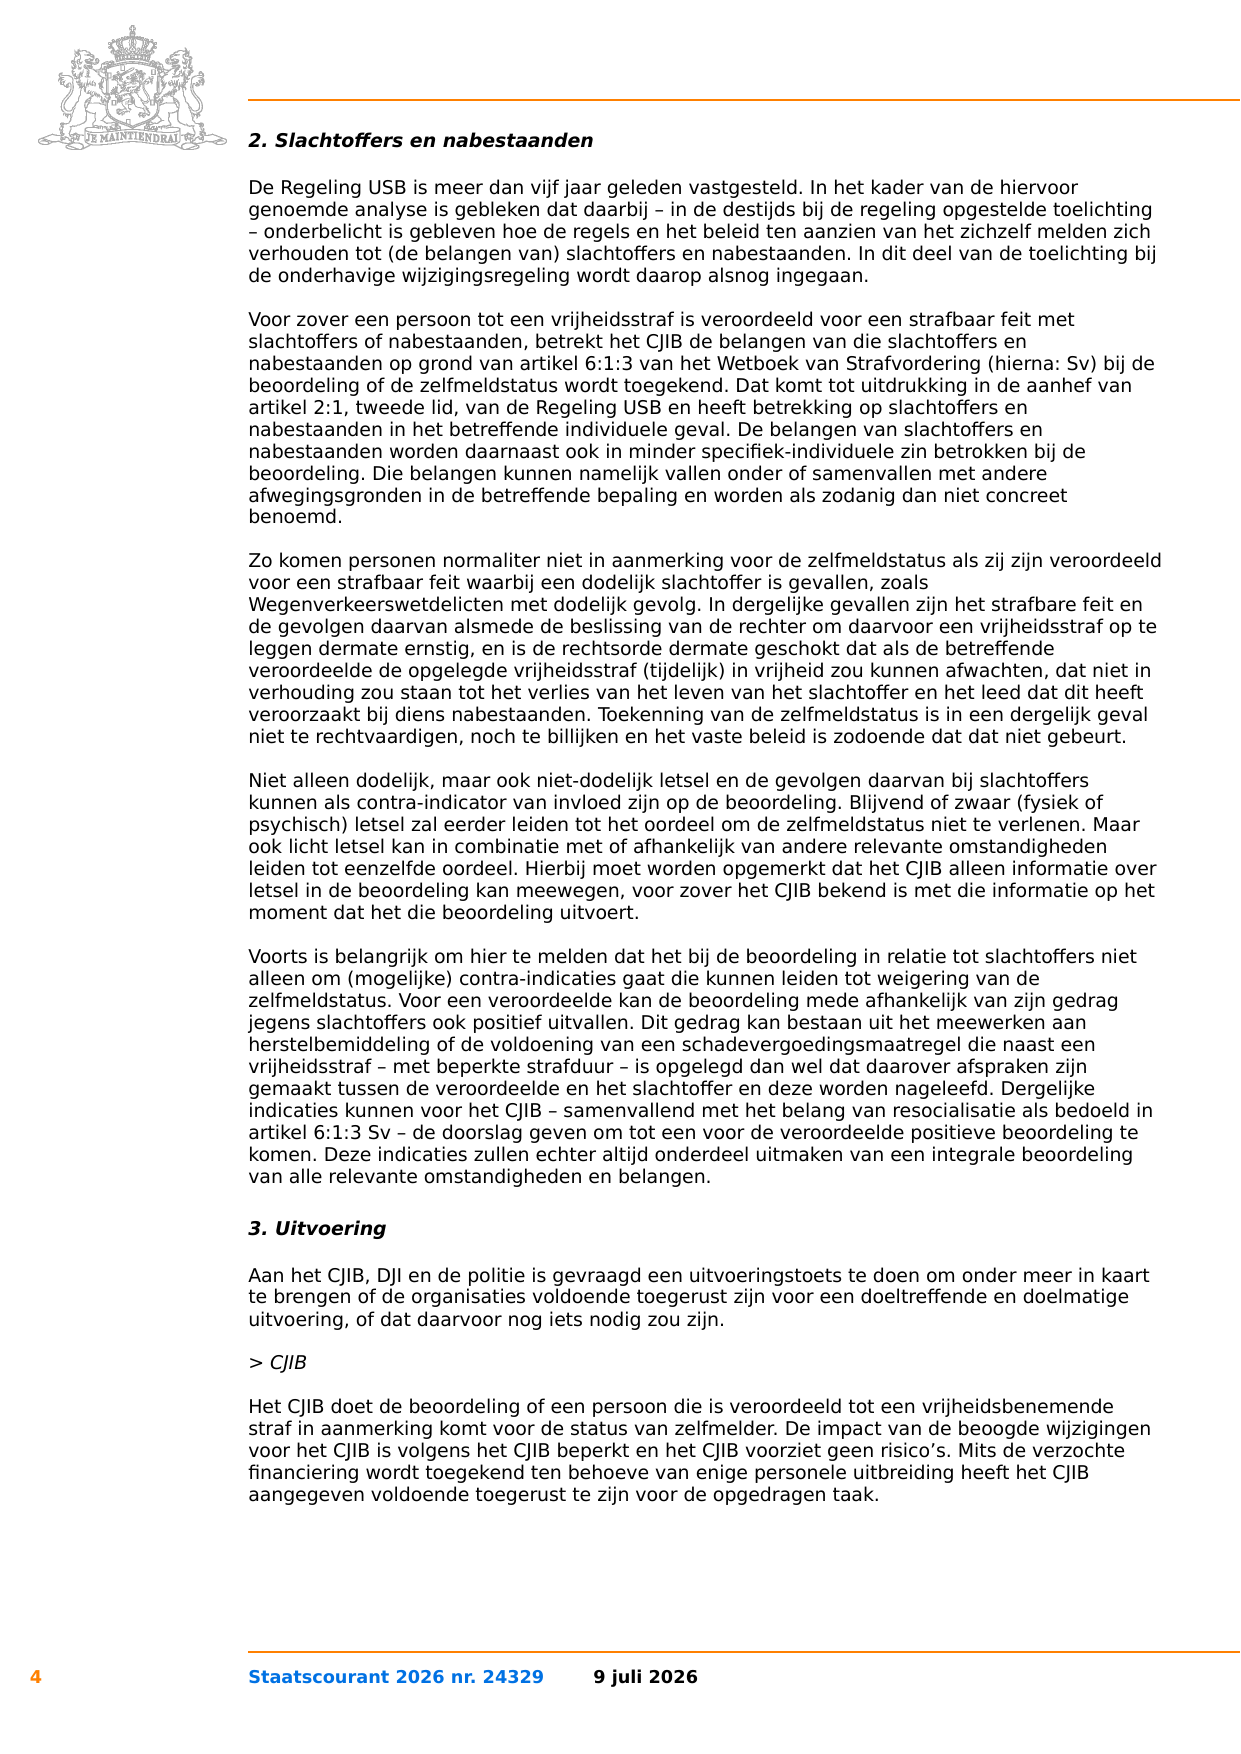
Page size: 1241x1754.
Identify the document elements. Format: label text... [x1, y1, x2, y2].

subtitle > CJIB [248, 1352, 1163, 1374]
text Voor zover een persoon tot een vrijheidsstraf is veroordeeld voor een strafbaar feit met slachtoffers of nabestaanden, betrekt het CJIB de belangen van die slachtoffers en nabestaanden op grond van artikel 6:1:3 van het Wetboek van Strafvordering (hierna: Sv) bij de beoordeling of de zelfmeldstatus wordt toegekend. Dat komt tot uitdrukking in de aanhef van artikel 2:1, tweede lid, van de Regeling USB en heeft betrekking op slachtoffers en nabestaanden in het betreffende individuele geval. De belangen van slachtoffers en nabestaanden worden daarnaast ook in minder specifiek-individuele zin betrokken bij de beoordeling. Die belangen kunnen namelijk vallen onder of samenvallen met andere afwegingsgronden in de betreffende bepaling en worden als zodanig dan niet concreet benoemd. [248, 309, 1163, 528]
text Het CJIB doet de beoordeling of een persoon die is veroordeeld tot een vrijheidsbenemende straf in aanmerking komt voor de status van zelfmelder. De impact van de beoogde wijzigingen voor het CJIB is volgens het CJIB beperkt en het CJIB voorziet geen risico’s. Mits de verzochte financiering wordt toegekend ten behoeve van enige personele uitbreiding heeft het CJIB aangegeven voldoende toegerust te zijn voor de opgedragen taak. [248, 1396, 1163, 1506]
text Voorts is belangrijk om hier te melden dat het bij de beoordeling in relatie tot slachtoffers niet alleen om (mogelijke) contra-indicaties gaat die kunnen leiden tot weigering van de zelfmeldstatus. Voor een veroordeelde kan de beoordeling mede afhankelijk van zijn gedrag jegens slachtoffers ook positief uitvallen. Dit gedrag kan bestaan uit het meewerken aan herstelbemiddeling of de voldoening van een schadevergoedingsmaatregel die naast een vrijheidsstraf – met beperkte strafduur – is opgelegd dan wel dat daarover afspraken zijn gemaakt tussen de veroordeelde en het slachtoffer en deze worden nageleefd. Dergelijke indicaties kunnen voor het CJIB – samenvallend met het belang van resocialisatie als bedoeld in artikel 6:1:3 Sv – de doorslag geven om tot een voor de veroordeelde positieve beoordeling te komen. Deze indicaties zullen echter altijd onderdeel uitmaken van een integrale beoordeling van alle relevante omstandigheden en belangen. [248, 946, 1163, 1187]
text De Regeling USB is meer dan vijf jaar geleden vastgesteld. In het kader van de hiervoor genoemde analyse is gebleken dat daarbij – in de destijds bij de regeling opgestelde toelichting – onderbelicht is gebleven hoe de regels en het beleid ten aanzien van het zichzelf melden zich verhouden tot (de belangen van) slachtoffers en nabestaanden. In dit deel van de toelichting bij de onderhavige wijzigingsregeling wordt daarop alsnog ingegaan. [248, 177, 1163, 287]
subtitle 3. Uitvoering [248, 1217, 1163, 1239]
text Zo komen personen normaliter niet in aanmerking voor de zelfmeldstatus als zij zijn veroordeeld voor een strafbaar feit waarbij een dodelijk slachtoffer is gevallen, zoals Wegenverkeerswetdelicten met dodelijk gevolg. In dergelijke gevallen zijn het strafbare feit en de gevolgen daarvan alsmede de beslissing van de rechter om daarvoor een vrijheidsstraf op te leggen dermate ernstig, en is de rechtsorde dermate geschokt dat als de betreffende veroordeelde de opgelegde vrijheidsstraf (tijdelijk) in vrijheid zou kunnen afwachten, dat niet in verhouding zou staan tot het verlies van het leven van het slachtoffer en het leed dat dit heeft veroorzaakt bij diens nabestaanden. Toekenning van de zelfmeldstatus is in een dergelijk geval niet te rechtvaardigen, noch te billijken en het vaste beleid is zodoende dat dat niet gebeurt. [248, 550, 1163, 748]
subtitle 2. Slachtoffers en nabestaanden [248, 130, 1163, 152]
text Aan het CJIB, DJI en de politie is gevraagd een uitvoeringstoets te doen om onder meer in kaart te brengen of de organisaties voldoende toegerust zijn voor een doeltreffende en doelmatige uitvoering, of dat daarvoor nog iets nodig zou zijn. [248, 1264, 1163, 1330]
picture [38, 25, 227, 150]
text Niet alleen dodelijk, maar ook niet-dodelijk letsel en de gevolgen daarvan bij slachtoffers kunnen als contra-indicator van invloed zijn op de beoordeling. Blijvend of zwaar (fysiek of psychisch) letsel zal eerder leiden tot het oordeel om de zelfmeldstatus niet te verlenen. Maar ook licht letsel kan in combinatie met of afhankelijk van andere relevante omstandigheden leiden tot eenzelfde oordeel. Hierbij moet worden opgemerkt dat het CJIB alleen informatie over letsel in de beoordeling kan meewegen, voor zover het CJIB bekend is met die informatie op het moment dat het die beoordeling uitvoert. [248, 770, 1163, 924]
